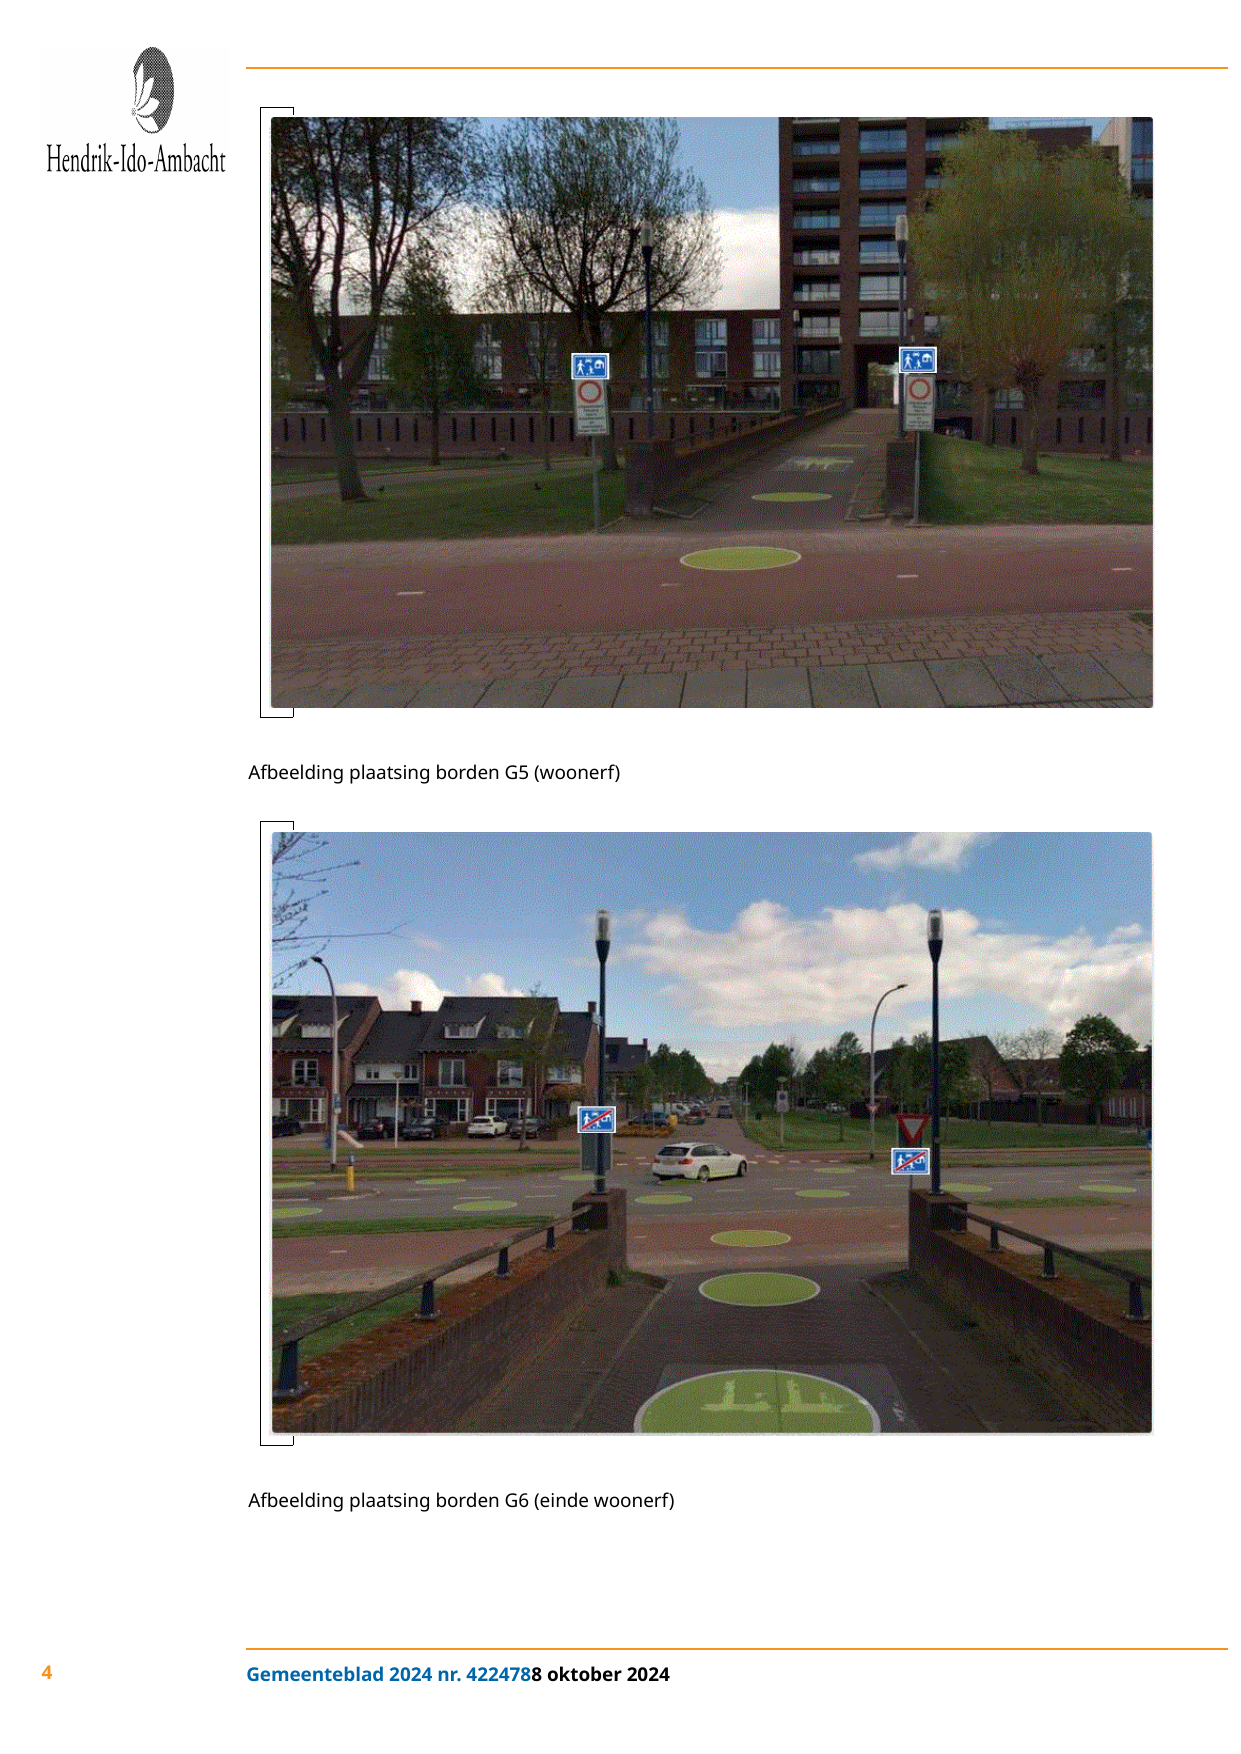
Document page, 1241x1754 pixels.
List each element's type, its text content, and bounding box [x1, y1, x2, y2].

picture [41, 47, 231, 172]
picture [268, 115, 1155, 708]
text Afbeelding plaatsing borden G5 (woonerf) [248, 759, 1152, 785]
text Afbeelding plaatsing borden G6 (einde woonerf) [248, 1487, 1152, 1512]
picture [268, 830, 1155, 1436]
